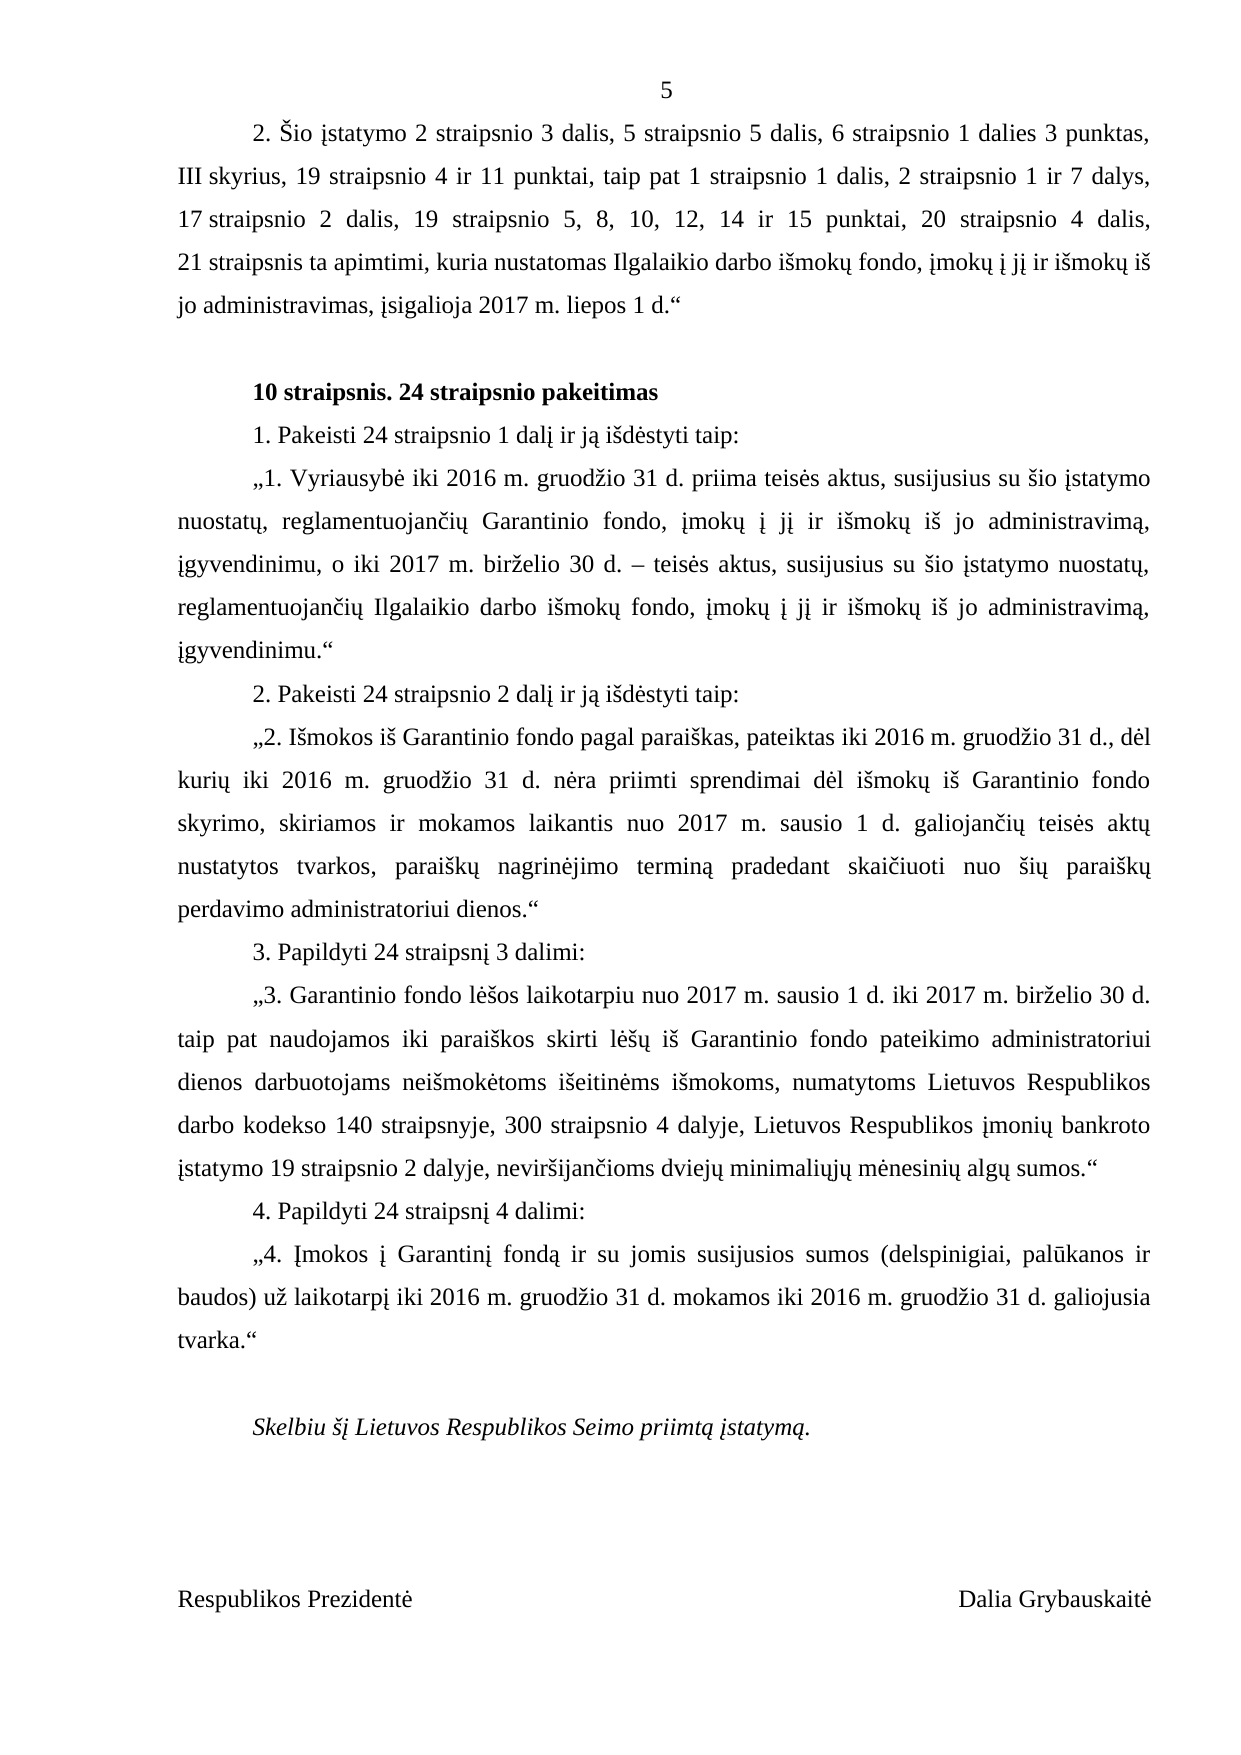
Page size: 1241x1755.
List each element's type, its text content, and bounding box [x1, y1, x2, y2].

text „1. Vyriausybė iki 2016 m. gruodžio 31 d. priima teisės aktus, susijusius su šio įstatymo nuostatų, reglamentuojančių Garantinio fondo, įmokų į jį ir išmokų iš jo administravimą, įgyvendinimu, o iki 2017 m. birželio 30 d. – teisės aktus, susijusius su šio įstatymo nuostatų, reglamentuojančių Ilgalaikio darbo išmokų fondo, įmokų į jį ir išmokų iš jo administravimą, įgyvendinimu.“ [177, 463, 1152, 664]
text 4. Papildyti 24 straipsnį 4 dalimi: [177, 1196, 1152, 1225]
text 2. Šio įstatymo 2 straipsnio 3 dalis, 5 straipsnio 5 dalis, 6 straipsnio 1 dalies 3 punktas, III skyrius, 19 straipsnio 4 ir 11 punktai, taip pat 1 straipsnio 1 dalis, 2 straipsnio 1 ir 7 dalys, 17 straipsnio 2 dalis, 19 straipsnio 5, 8, 10, 12, 14 ir 15 punktai, 20 straipsnio 4 dalis, 21 straipsnis ta apimtimi, kuria nustatomas Ilgalaikio darbo išmokų fondo, įmokų į jį ir išmokų iš jo administravimas, įsigalioja 2017 m. liepos 1 d.“ [177, 118, 1152, 319]
text „3. Garantinio fondo lėšos laikotarpiu nuo 2017 m. sausio 1 d. iki 2017 m. birželio 30 d. taip pat naudojamos iki paraiškos skirti lėšų iš Garantinio fondo pateikimo administratoriui dienos darbuotojams neišmokėtoms išeitinėms išmokoms, numatytoms Lietuvos Respublikos darbo kodekso 140 straipsnyje, 300 straipsnio 4 dalyje, Lietuvos Respublikos įmonių bankroto įstatymo 19 straipsnio 2 dalyje, neviršijančioms dviejų minimaliųjų mėnesinių algų sumos.“ [177, 981, 1152, 1182]
text Skelbiu šį Lietuvos Respublikos Seimo priimtą įstatymą. [177, 1412, 1152, 1441]
text 3. Papildyti 24 straipsnį 3 dalimi: [177, 937, 1152, 966]
text 2. Pakeisti 24 straipsnio 2 dalį ir ją išdėstyti taip: [177, 679, 1152, 707]
text „4. Įmokos į Garantinį fondą ir su jomis susijusios sumos (delspinigiai, palūkanos ir baudos) už laikotarpį iki 2016 m. gruodžio 31 d. mokamos iki 2016 m. gruodžio 31 d. galiojusia tvarka.“ [177, 1239, 1152, 1354]
text 1. Pakeisti 24 straipsnio 1 dalį ir ją išdėstyti taip: [177, 420, 1152, 449]
text Respublikos Prezidentė Dalia Grybauskaitė [177, 1584, 1152, 1613]
text „2. Išmokos iš Garantinio fondo pagal paraiškas, pateiktas iki 2016 m. gruodžio 31 d., dėl kurių iki 2016 m. gruodžio 31 d. nėra priimti sprendimai dėl išmokų iš Garantinio fondo skyrimo, skiriamos ir mokamos laikantis nuo 2017 m. sausio 1 d. galiojančių teisės aktų nustatytos tvarkos, paraiškų nagrinėjimo terminą pradedant skaičiuoti nuo šių paraiškų perdavimo administratoriui dienos.“ [177, 722, 1152, 923]
text 10 straipsnis. 24 straipsnio pakeitimas [177, 377, 1152, 406]
